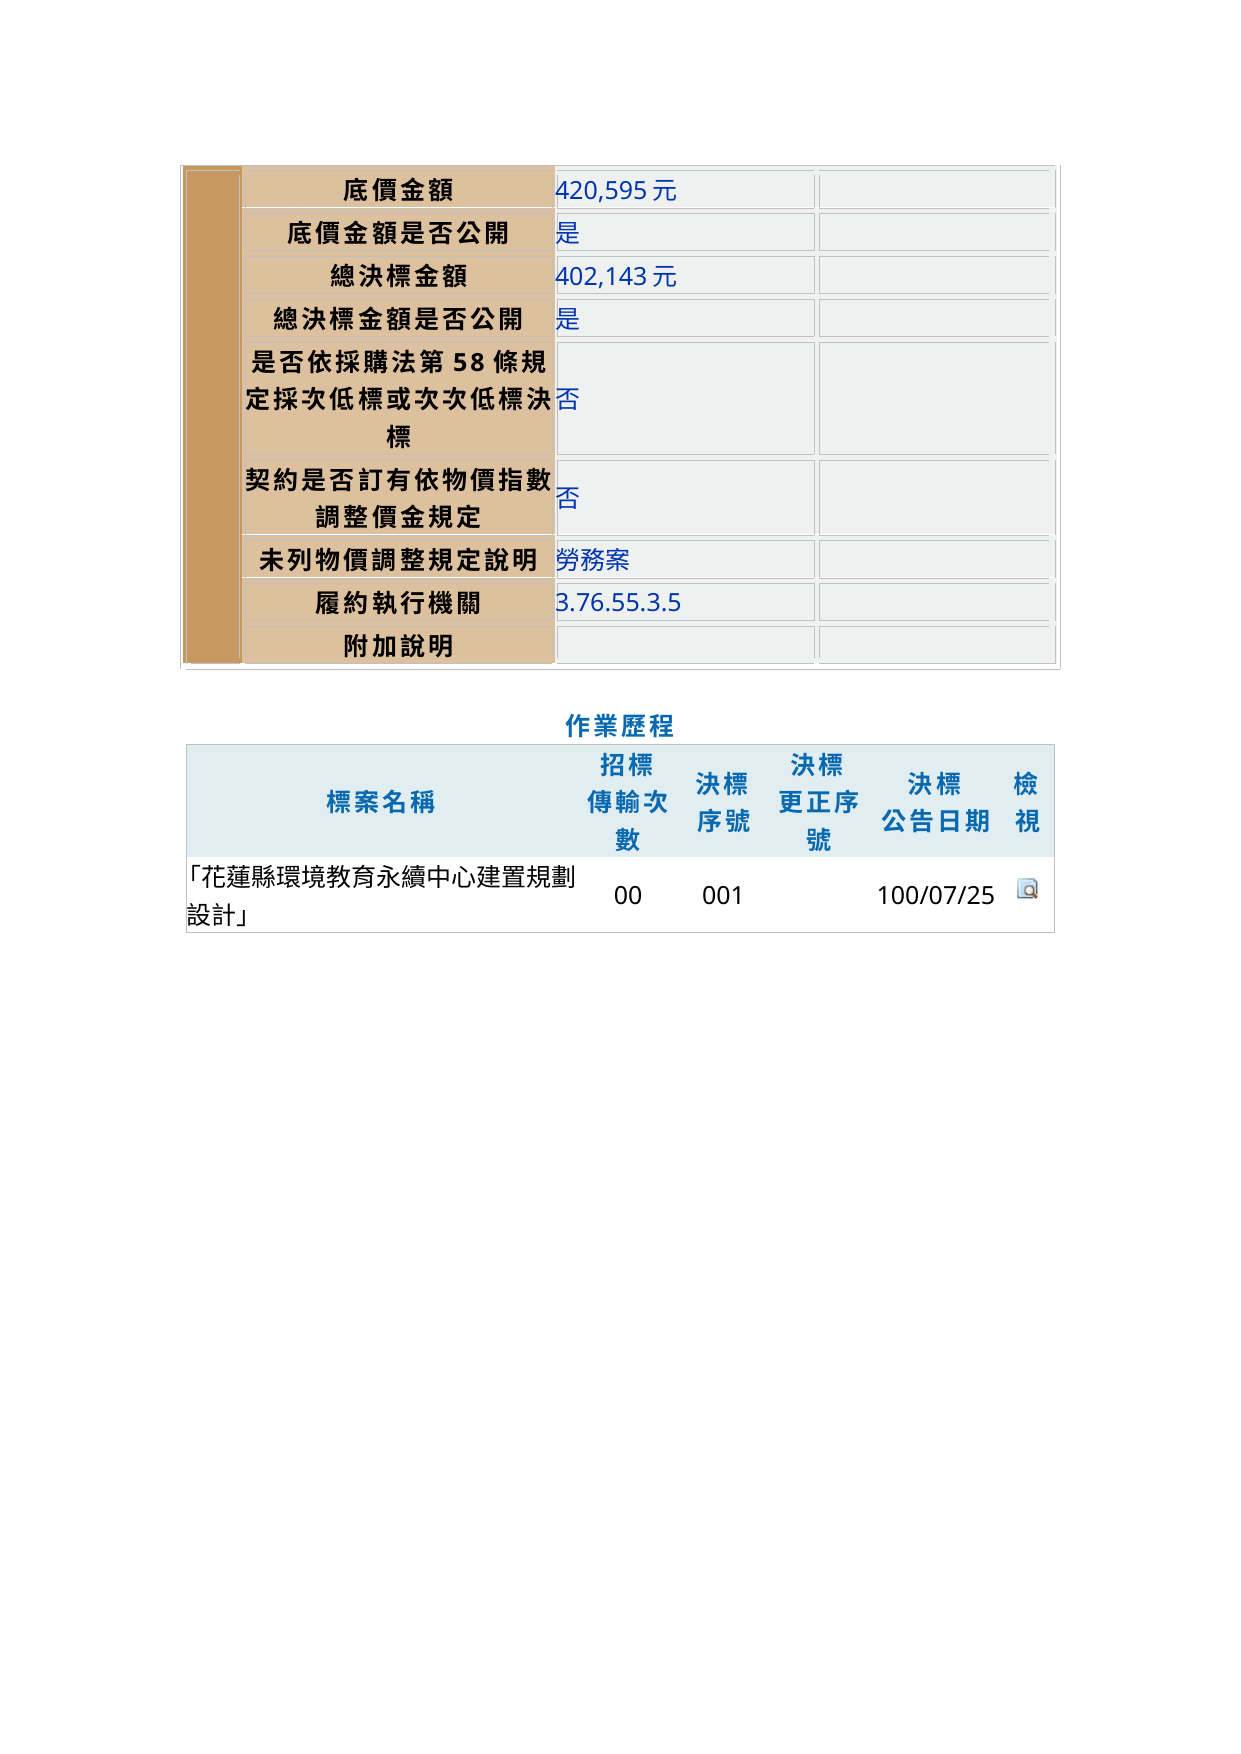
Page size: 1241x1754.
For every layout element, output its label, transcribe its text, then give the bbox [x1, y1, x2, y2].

table_cell [817, 535, 1057, 577]
table_cell [1001, 857, 1054, 932]
table_cell [817, 293, 1057, 336]
table_cell 420,595元 [555, 166, 817, 207]
table_cell 001 [680, 857, 767, 932]
table_header 檢 視 [1001, 745, 1054, 857]
table_cell [817, 578, 1057, 620]
table_cell 「花蓮縣環境教育永續中心建置規劃設計」 [187, 857, 576, 932]
table_cell 100/07/25 [871, 857, 1001, 932]
table_cell [817, 208, 1057, 250]
picture [1016, 877, 1039, 900]
table_cell [817, 165, 1057, 207]
table_cell 底價金額 [242, 166, 555, 207]
table_cell 未列物價調整規定說明 [242, 535, 555, 577]
table_cell 402,143元 [555, 250, 817, 293]
table_cell 否 [555, 336, 817, 454]
table_cell [555, 620, 817, 663]
table_cell 00 [576, 857, 680, 932]
table_cell [817, 454, 1057, 534]
table_cell 底價金額是否公開 [242, 208, 555, 250]
table_header 招標 傳輸次數 [576, 745, 680, 857]
table_header 決標 更正序號 [767, 745, 871, 857]
table_cell 3.76.55.3.5 [555, 578, 817, 620]
table_cell 總決標金額是否公開 [242, 293, 555, 336]
table_cell [817, 336, 1057, 454]
table_cell 履約執行機關 [242, 578, 555, 620]
table_cell [817, 620, 1057, 663]
table_cell 是 [555, 293, 817, 336]
table_header 決標 公告日期 [871, 745, 1001, 857]
table_header 標案名稱 [187, 745, 576, 857]
table_header 決標 序號 [680, 745, 767, 857]
table_cell 否 [555, 454, 817, 534]
table_cell 總決標金額 [242, 250, 555, 293]
text 作業歷程 [187, 706, 1053, 744]
table_cell [183, 166, 242, 663]
table_cell [767, 857, 871, 932]
table_cell 附加說明 [242, 620, 555, 663]
table_cell 勞務案 [555, 535, 817, 577]
table_cell 是否依採購法第58條規定採次低標或次次低標決標 [242, 336, 555, 454]
table_cell [817, 250, 1057, 293]
table_cell 是 [555, 208, 817, 250]
table_cell 契約是否訂有依物價指數調整價金規定 [242, 454, 555, 534]
